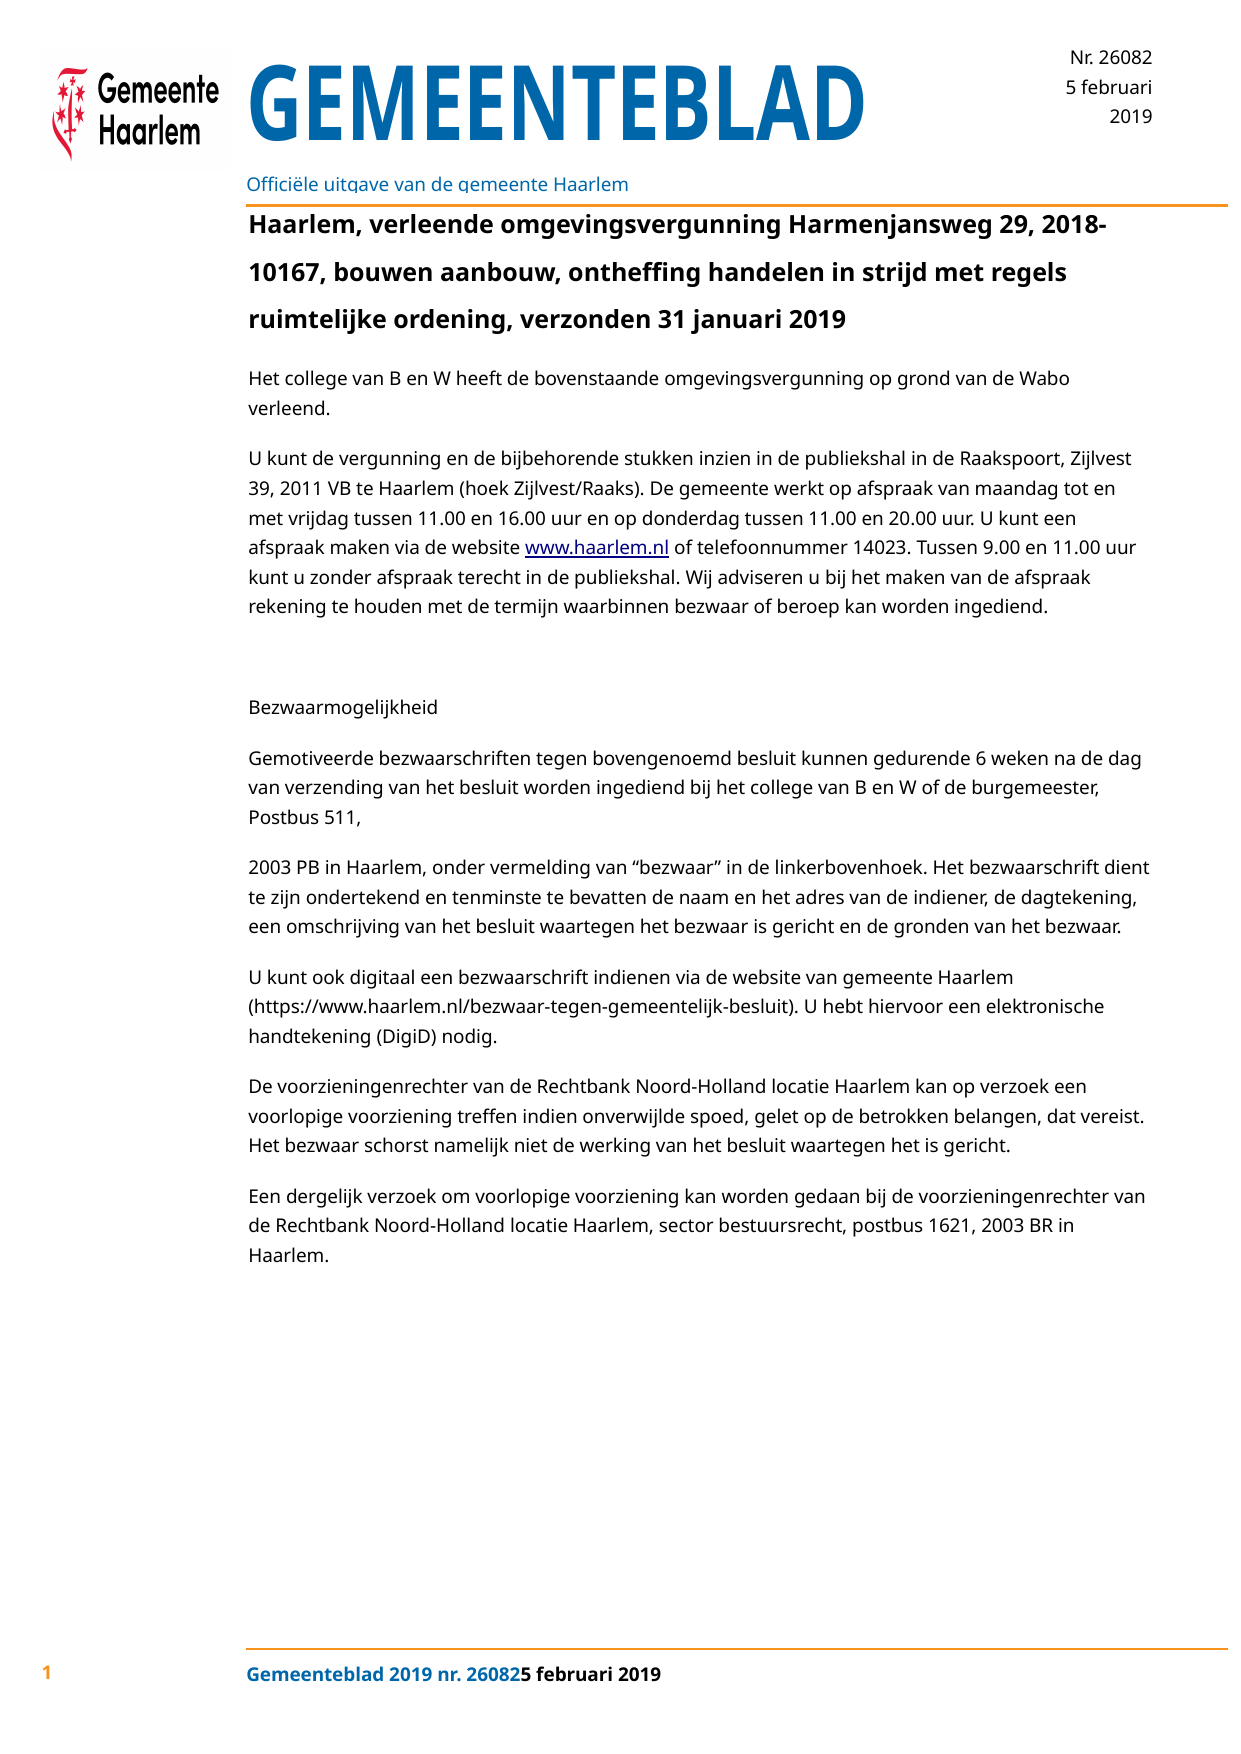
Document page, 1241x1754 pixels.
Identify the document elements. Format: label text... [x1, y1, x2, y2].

text Haarlem, verleende omgevingsvergunning Harmenjansweg 29, 2018-10167, bouwen aanbouw, ontheffing handelen in strijd met regels ruimtelijke ordening, verzonden 31 januari 2019 [248, 207, 1152, 336]
text De voorzieningenrechter van de Rechtbank Noord-Holland locatie Haarlem kan op verzoek een voorlopige voorziening treffen indien onverwijlde spoed, gelet op de betrokken belangen, dat vereist. Het bezwaar schorst namelijk niet de werking van het besluit waartegen het is gericht. [248, 1073, 1152, 1158]
text U kunt de vergunning en de bijbehorende stukken inzien in de publiekshal in de Raakspoort, Zijlvest 39, 2011 VB te Haarlem (hoek Zijlvest/Raaks). De gemeente werkt op afspraak van maandag tot en met vrijdag tussen 11.00 en 16.00 uur en op donderdag tussen 11.00 en 20.00 uur. U kunt een afspraak maken via de website www.haarlem.nl of telefoonnummer 14023. Tussen 9.00 en 11.00 uur kunt u zonder afspraak terecht in de publiekshal. Wij adviseren u bij het maken van de afspraak rekening te houden met de termijn waarbinnen bezwaar of beroep kan worden ingediend. [248, 446, 1152, 619]
text 2003 PB in Haarlem, onder vermelding van “bezwaar” in de linkerbovenhoek. Het bezwaarschrift dient te zijn ondertekend en tenminste te bevatten de naam en het adres van de indiener, de dagtekening, een omschrijving van het besluit waartegen het bezwaar is gericht en de gronden van het bezwaar. [248, 854, 1152, 939]
text U kunt ook digitaal een bezwaarschrift indienen via de website van gemeente Haarlem (https://www.haarlem.nl/bezwaar-tegen-gemeentelijk-besluit). U hebt hiervoor een elektronische handtekening (DigiD) nodig. [248, 964, 1152, 1049]
text Het college van B en W heeft de bovenstaande omgevingsvergunning op grond van de Wabo verleend. [248, 366, 1152, 421]
picture [41, 47, 231, 172]
text Bezwaarmogelijkheid [248, 694, 1152, 720]
text Een dergelijk verzoek om voorlopige voorziening kan worden gedaan bij de voorzieningenrechter van de Rechtbank Noord-Holland locatie Haarlem, sector bestuursrecht, postbus 1621, 2003 BR in Haarlem. [248, 1183, 1152, 1268]
text Gemotiveerde bezwaarschriften tegen bovengenoemd besluit kunnen gedurende 6 weken na de dag van verzending van het besluit worden ingediend bij het college van B en W of de burgemeester, Postbus 511, [248, 745, 1152, 829]
